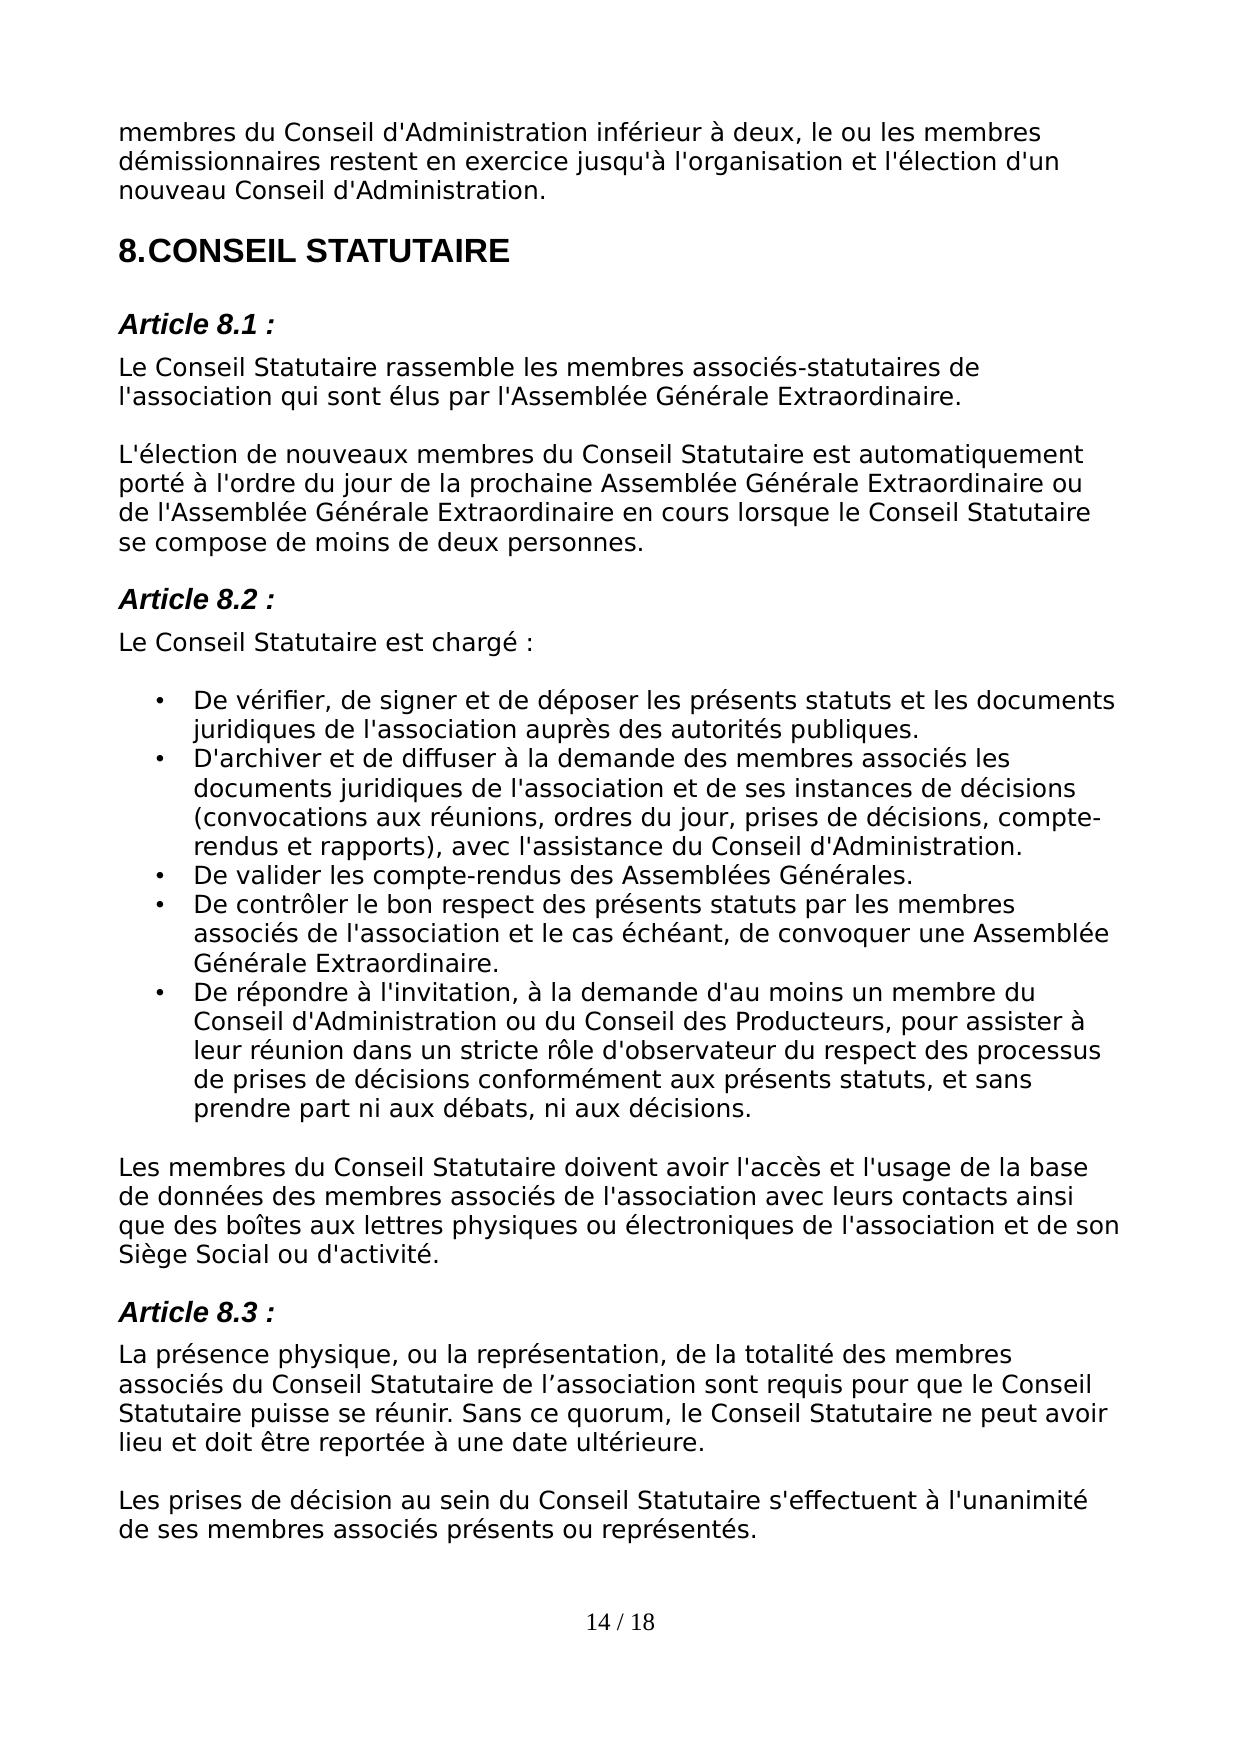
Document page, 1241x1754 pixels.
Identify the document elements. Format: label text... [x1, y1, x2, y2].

subtitle Article 8.2 : [118, 582, 1122, 616]
text Le Conseil Statutaire est chargé : [118, 628, 1122, 657]
list De contrôler le bon respect des présents statuts par les membres associés de l'association et le cas échéant, de convoquer une Assemblée Générale Extraordinaire. [156, 891, 1122, 978]
list De vérifier, de signer et de déposer les présents statuts et les documents juridiques de l'association auprès des autorités publiques. [156, 686, 1122, 745]
text L'élection de nouveaux membres du Conseil Statutaire est automatiquement porté à l'ordre du jour de la prochaine Assemblée Générale Extraordinaire ou de l'Assemblée Générale Extraordinaire en cours lorsque le Conseil Statutaire se compose de moins de deux personnes. [118, 440, 1122, 557]
text La présence physique, ou la représentation, de la totalité des membres associés du Conseil Statutaire de l’association sont requis pour que le Conseil Statutaire puisse se réunir. Sans ce quorum, le Conseil Statutaire ne peut avoir lieu et doit être reportée à une date ultérieure. [118, 1341, 1122, 1457]
subtitle CONSEIL STATUTAIRE [118, 231, 1122, 269]
list D'archiver et de diffuser à la demande des membres associés les documents juridiques de l'association et de ses instances de décisions (convocations aux réunions, ordres du jour, prises de décisions, compte-rendus et rapports), avec l'assistance du Conseil d'Administration. [156, 745, 1122, 861]
list De valider les compte-rendus des Assemblées Générales. [156, 861, 1122, 891]
subtitle Article 8.3 : [118, 1295, 1122, 1328]
text Le Conseil Statutaire rassemble les membres associés-statutaires de l'association qui sont élus par l'Assemblée Générale Extraordinaire. [118, 353, 1122, 411]
subtitle Article 8.1 : [118, 307, 1122, 340]
text Les prises de décision au sein du Conseil Statutaire s'effectuent à l'unanimité de ses membres associés présents ou représentés. [118, 1487, 1122, 1545]
text Les membres du Conseil Statutaire doivent avoir l'accès et l'usage de la base de données des membres associés de l'association avec leurs contacts ainsi que des boîtes aux lettres physiques ou électroniques de l'association et de son Siège Social ou d'activité. [118, 1153, 1122, 1270]
list De répondre à l'invitation, à la demande d'au moins un membre du Conseil d'Administration ou du Conseil des Producteurs, pour assister à leur réunion dans un stricte rôle d'observateur du respect des processus de prises de décisions conformément aux présents statuts, et sans prendre part ni aux débats, ni aux décisions. [156, 978, 1122, 1124]
text membres du Conseil d'Administration inférieur à deux, le ou les membres démissionnaires restent en exercice jusqu'à l'organisation et l'élection d'un nouveau Conseil d'Administration. [118, 118, 1122, 206]
